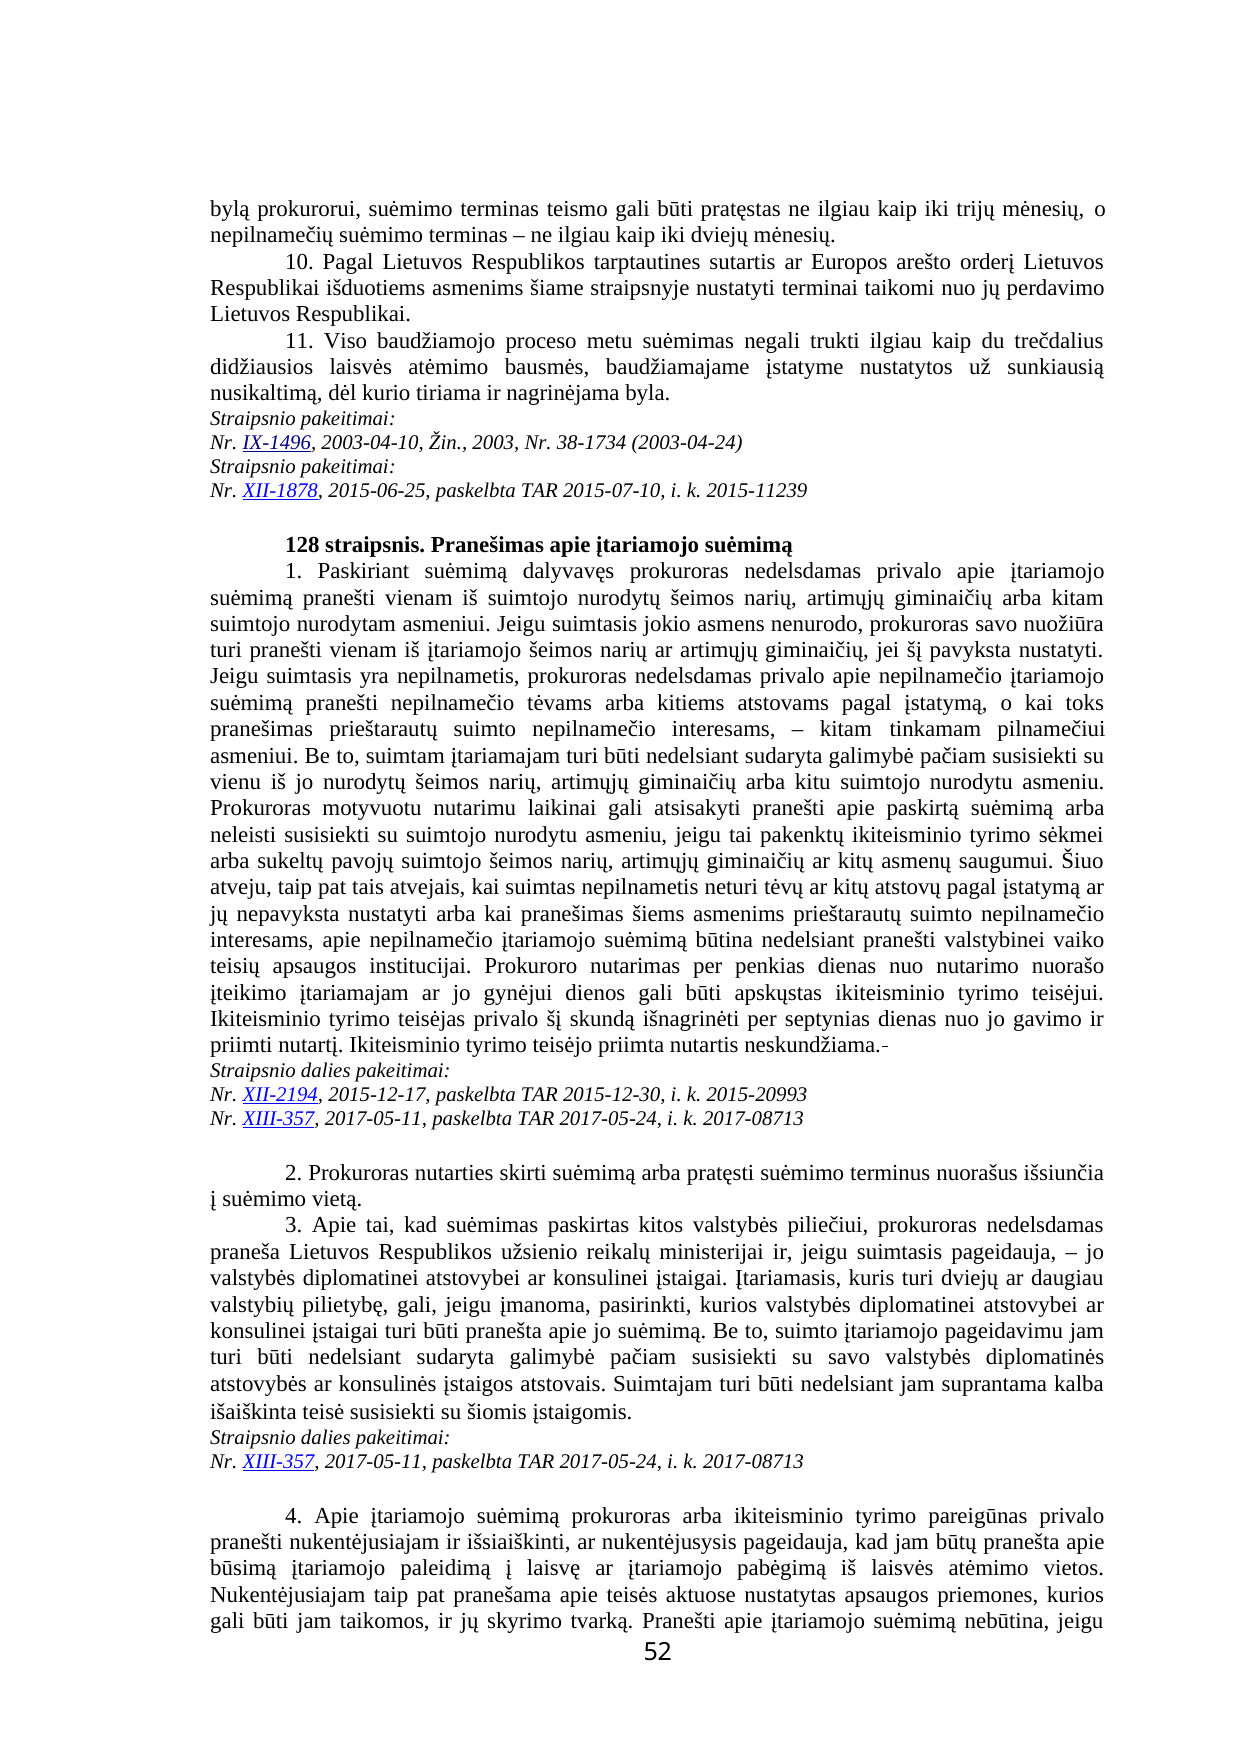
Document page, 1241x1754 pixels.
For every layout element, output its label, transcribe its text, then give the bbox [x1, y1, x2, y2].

text Nr. XIII-357, 2017-05-11, paskelbta TAR 2017-05-24, i. k. 2017-08713 [210, 1449, 1106, 1473]
text Nr. IX-1496, 2003-04-10, Žin., 2003, Nr. 38-1734 (2003-04-24) [210, 430, 1106, 454]
text 4. Apie įtariamojo suėmimą prokuroras arba ikiteisminio tyrimo pareigūnas privalo pranešti nukentėjusiajam ir išsiaiškinti, ar nukentėjusysis pageidauja, kad jam būtų pranešta apie būsimą įtariamojo paleidimą į laisvę ar įtariamojo pabėgimą iš laisvės atėmimo vietos. Nukentėjusiajam taip pat pranešama apie teisės aktuose nustatytas apsaugos priemones, kurios gali būti jam taikomos, ir jų skyrimo tvarką. Pranešti apie įtariamojo suėmimą nebūtina, jeigu [210, 1502, 1106, 1633]
text 1. Paskiriant suėmimą dalyvavęs prokuroras nedelsdamas privalo apie įtariamojo suėmimą pranešti vienam iš suimtojo nurodytų šeimos narių, artimųjų giminaičių arba kitam suimtojo nurodytam asmeniui. Jeigu suimtasis jokio asmens nenurodo, prokuroras savo nuožiūra turi pranešti vienam iš įtariamojo šeimos narių ar artimųjų giminaičių, jei šį pavyksta nustatyti. Jeigu suimtasis yra nepilnametis, prokuroras nedelsdamas privalo apie nepilnamečio įtariamojo suėmimą pranešti nepilnamečio tėvams arba kitiems atstovams pagal įstatymą, o kai toks pranešimas prieštarautų suimto nepilnamečio interesams, – kitam tinkamam pilnamečiui asmeniui. Be to, suimtam įtariamajam turi būti nedelsiant sudaryta galimybė pačiam susisiekti su vienu iš jo nurodytų šeimos narių, artimųjų giminaičių arba kitu suimtojo nurodytu asmeniu. Prokuroras motyvuotu nutarimu laikinai gali atsisakyti pranešti apie paskirtą suėmimą arba neleisti susisiekti su suimtojo nurodytu asmeniu, jeigu tai pakenktų ikiteisminio tyrimo sėkmei arba sukeltų pavojų suimtojo šeimos narių, artimųjų giminaičių ar kitų asmenų saugumui. Šiuo atveju, taip pat tais atvejais, kai suimtas nepilnametis neturi tėvų ar kitų atstovų pagal įstatymą ar jų nepavyksta nustatyti arba kai pranešimas šiems asmenims prieštarautų suimto nepilnamečio interesams, apie nepilnamečio įtariamojo suėmimą būtina nedelsiant pranešti valstybinei vaiko teisių apsaugos institucijai. Prokuroro nutarimas per penkias dienas nuo nutarimo nuorašo įteikimo įtariamajam ar jo gynėjui dienos gali būti apskųstas ikiteisminio tyrimo teisėjui. Ikiteisminio tyrimo teisėjas privalo šį skundą išnagrinėti per septynias dienas nuo jo gavimo ir priimti nutartį. Ikiteisminio tyrimo teisėjo priimta nutartis neskundžiama. [210, 557, 1106, 1058]
text Nr. XII-2194, 2015-12-17, paskelbta TAR 2015-12-30, i. k. 2015-20993 [210, 1082, 1106, 1106]
text Straipsnio pakeitimai: [210, 406, 1106, 430]
text 3. Apie tai, kad suėmimas paskirtas kitos valstybės piliečiui, prokuroras nedelsdamas praneša Lietuvos Respublikos užsienio reikalų ministerijai ir, jeigu suimtasis pageidauja, – jo valstybės diplomatinei atstovybei ar konsulinei įstaigai. Įtariamasis, kuris turi dviejų ar daugiau valstybių pilietybę, gali, jeigu įmanoma, pasirinkti, kurios valstybės diplomatinei atstovybei ar konsulinei įstaigai turi būti pranešta apie jo suėmimą. Be to, suimto įtariamojo pageidavimu jam turi būti nedelsiant sudaryta galimybė pačiam susisiekti su savo valstybės diplomatinės atstovybės ar konsulinės įstaigos atstovais. Suimtajam turi būti nedelsiant jam suprantama kalba išaiškinta teisė susisiekti su šiomis įstaigomis. [210, 1212, 1106, 1425]
text Nr. XIII-357, 2017-05-11, paskelbta TAR 2017-05-24, i. k. 2017-08713 [210, 1106, 1106, 1130]
text Nr. XII-1878, 2015-06-25, paskelbta TAR 2015-07-10, i. k. 2015-11239 [210, 478, 1106, 502]
text bylą prokurorui, suėmimo terminas teismo gali būti pratęstas ne ilgiau kaip iki trijų mėnesių, o nepilnamečių suėmimo terminas – ne ilgiau kaip iki dviejų mėnesių. [210, 195, 1106, 248]
text Straipsnio dalies pakeitimai: [210, 1058, 1106, 1082]
text 11. Viso baudžiamojo proceso metu suėmimas negali trukti ilgiau kaip du trečdalius didžiausios laisvės atėmimo bausmės, baudžiamajame įstatyme nustatytos už sunkiausią nusikaltimą, dėl kurio tiriama ir nagrinėjama byla. [210, 327, 1106, 406]
text 10. Pagal Lietuvos Respublikos tarptautines sutartis ar Europos arešto orderį Lietuvos Respublikai išduotiems asmenims šiame straipsnyje nustatyti terminai taikomi nuo jų perdavimo Lietuvos Respublikai. [210, 248, 1106, 327]
text Straipsnio dalies pakeitimai: [210, 1425, 1106, 1449]
text Straipsnio pakeitimai: [210, 454, 1106, 478]
text 128 straipsnis. Pranešimas apie įtariamojo suėmimą [210, 531, 1106, 557]
text 2. Prokuroras nutarties skirti suėmimą arba pratęsti suėmimo terminus nuorašus išsiunčia į suėmimo vietą. [210, 1159, 1106, 1212]
